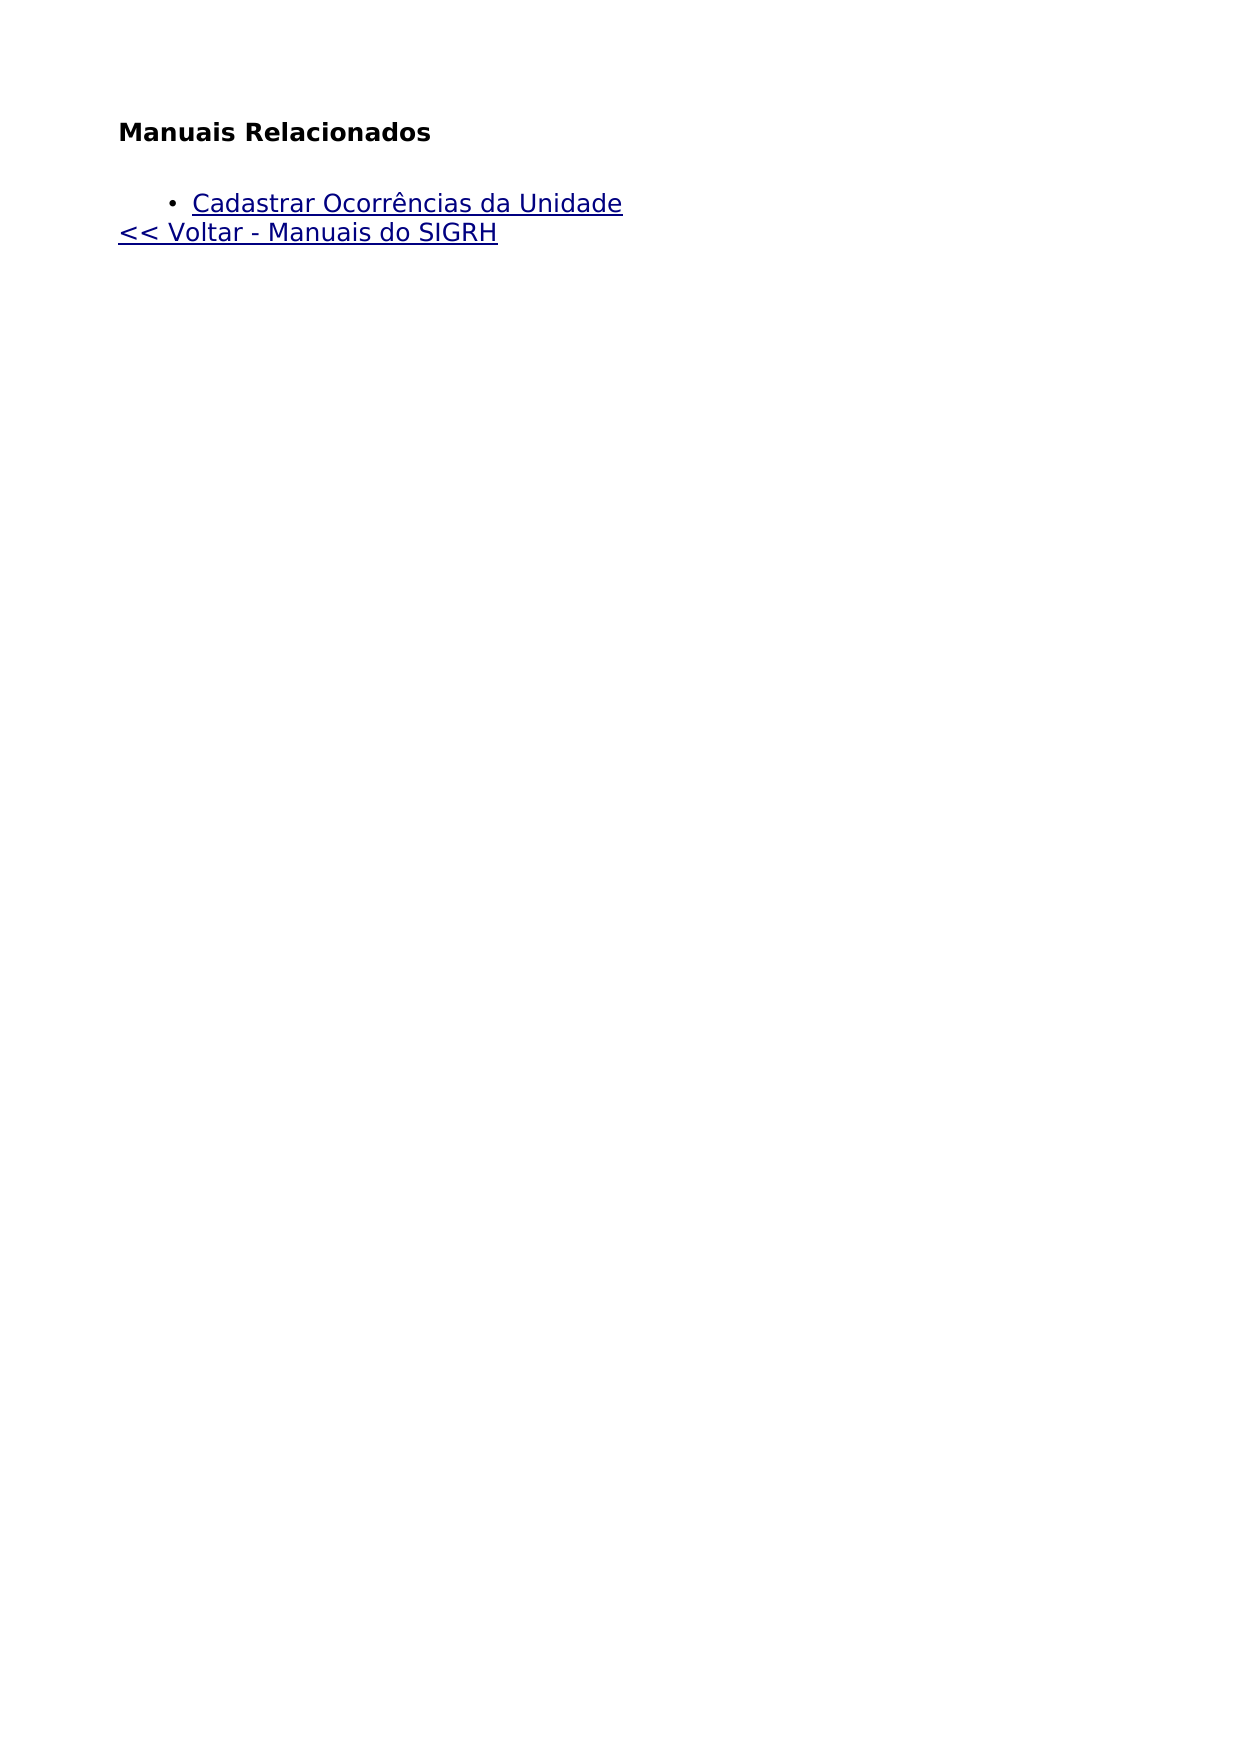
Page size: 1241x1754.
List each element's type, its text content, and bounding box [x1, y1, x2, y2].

list Cadastrar Ocorrências da Unidade [177, 189, 1122, 218]
text << Voltar - Manuais do SIGRH [118, 218, 1122, 248]
subtitle Manuais Relacionados [118, 118, 1122, 147]
